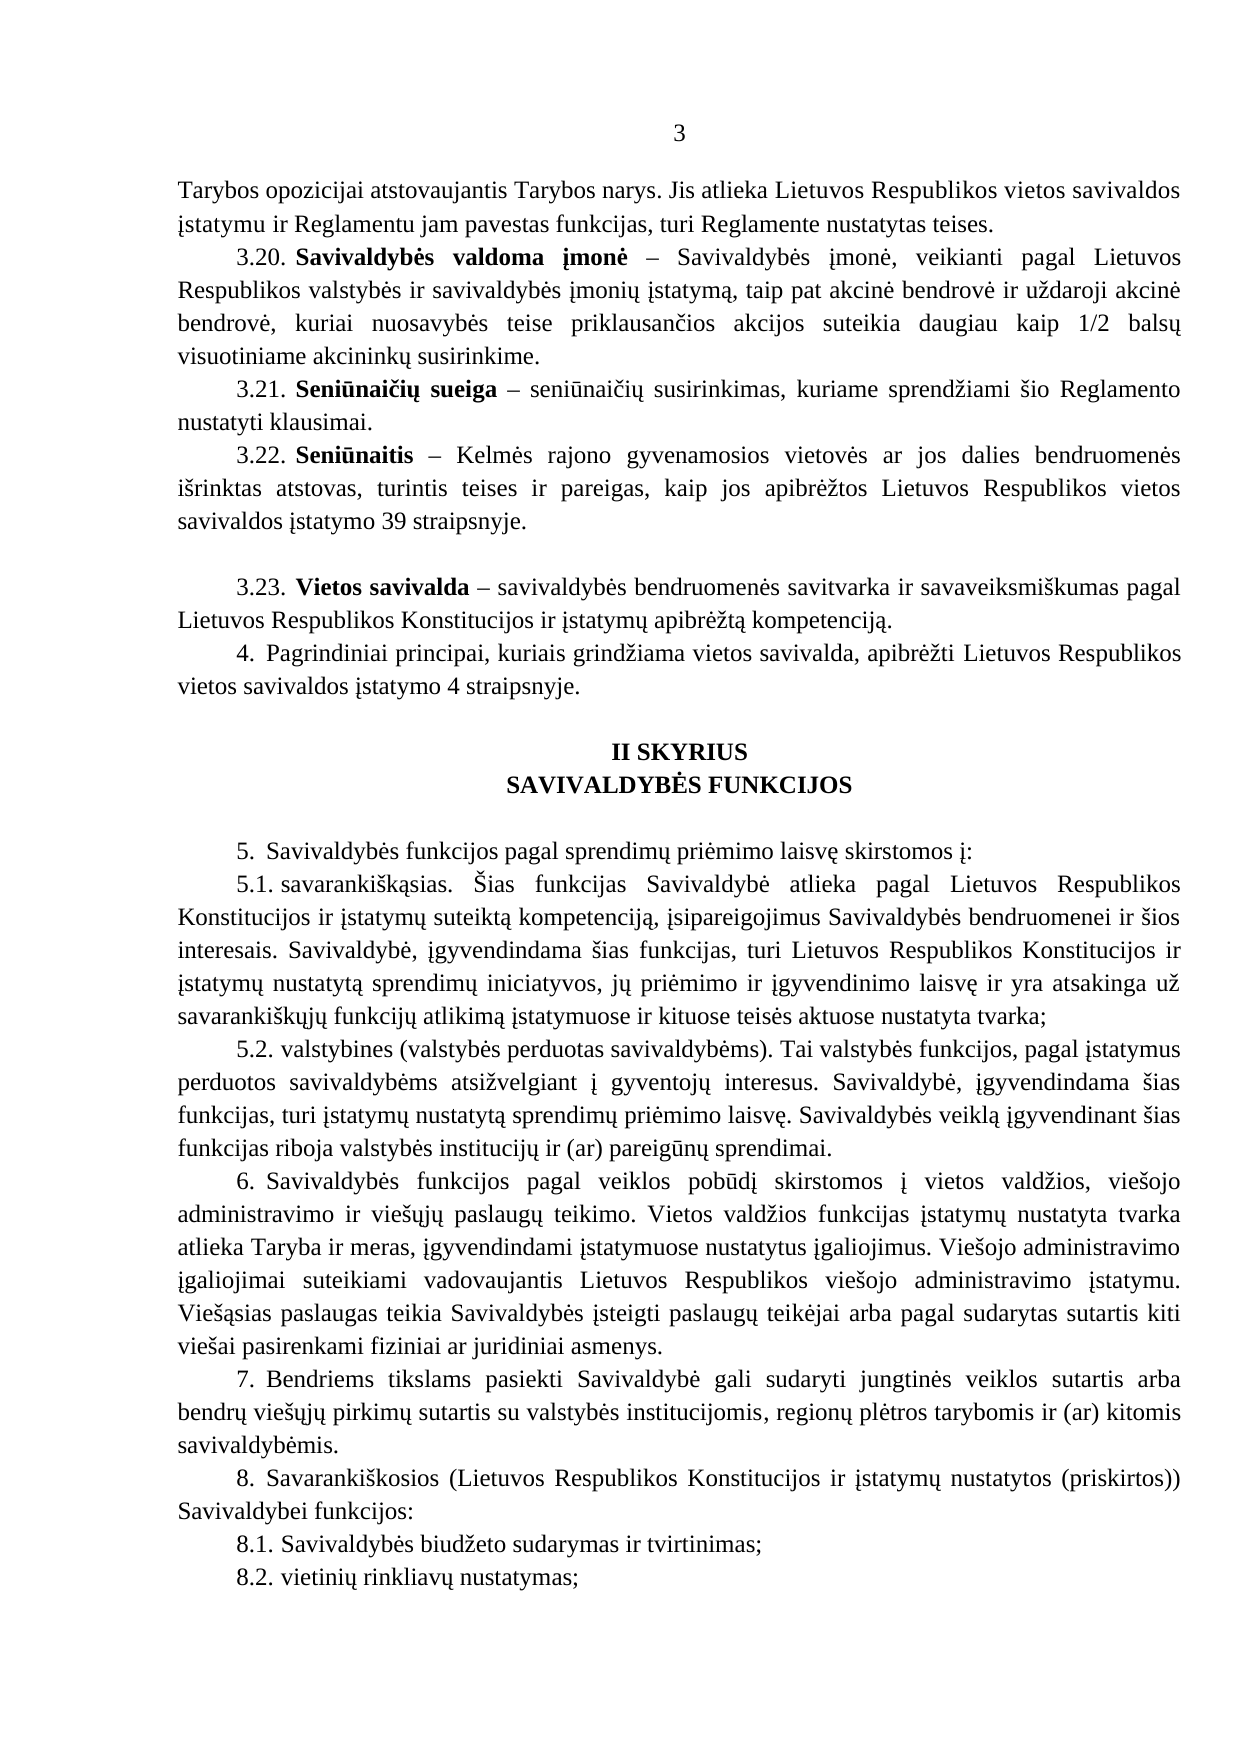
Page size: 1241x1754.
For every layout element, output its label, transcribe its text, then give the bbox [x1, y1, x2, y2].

text II SKYRIUS [177, 737, 1181, 766]
text 7. Bendriems tikslams pasiekti Savivaldybė gali sudaryti jungtinės veiklos sutartis arba bendrų viešųjų pirkimų sutartis su valstybės institucijomis, regionų plėtros tarybomis ir (ar) kitomis savivaldybėmis. [177, 1364, 1181, 1459]
text 3.23. Vietos savivalda – savivaldybės bendruomenės savitvarka ir savaveiksmiškumas pagal Lietuvos Respublikos Konstitucijos ir įstatymų apibrėžtą kompetenciją. [177, 572, 1181, 634]
text 3.21. Seniūnaičių sueiga – seniūnaičių susirinkimas, kuriame sprendžiami šio Reglamento nustatyti klausimai. [177, 374, 1181, 436]
text 8. Savarankiškosios (Lietuvos Respublikos Konstitucijos ir įstatymų nustatytos (priskirtos)) Savivaldybei funkcijos: [177, 1463, 1181, 1525]
text 3.20. Savivaldybės valdoma įmonė – Savivaldybės įmonė, veikianti pagal Lietuvos Respublikos valstybės ir savivaldybės įmonių įstatymą, taip pat akcinė bendrovė ir uždaroji akcinė bendrovė, kuriai nuosavybės teise priklausančios akcijos suteikia daugiau kaip 1/2 balsų visuotiniame akcininkų susirinkime. [177, 242, 1181, 369]
text 8.2. vietinių rinkliavų nustatymas; [177, 1562, 1181, 1591]
text 8.1. Savivaldybės biudžeto sudarymas ir tvirtinimas; [177, 1529, 1181, 1558]
text 5.1. savarankiškąsias. Šias funkcijas Savivaldybė atlieka pagal Lietuvos Respublikos Konstitucijos ir įstatymų suteiktą kompetenciją, įsipareigojimus Savivaldybės bendruomenei ir šios interesais. Savivaldybė, įgyvendindama šias funkcijas, turi Lietuvos Respublikos Konstitucijos ir įstatymų nustatytą sprendimų iniciatyvos, jų priėmimo ir įgyvendinimo laisvę ir yra atsakinga už savarankiškųjų funkcijų atlikimą įstatymuose ir kituose teisės aktuose nustatyta tvarka; [177, 869, 1181, 1030]
text 5.2. valstybines (valstybės perduotas savivaldybėms). Tai valstybės funkcijos, pagal įstatymus perduotos savivaldybėms atsižvelgiant į gyventojų interesus. Savivaldybė, įgyvendindama šias funkcijas, turi įstatymų nustatytą sprendimų priėmimo laisvę. Savivaldybės veiklą įgyvendinant šias funkcijas riboja valstybės institucijų ir (ar) pareigūnų sprendimai. [177, 1034, 1181, 1162]
text 5. Savivaldybės funkcijos pagal sprendimų priėmimo laisvę skirstomos į: [236, 836, 1181, 865]
text 4. Pagrindiniai principai, kuriais grindžiama vietos savivalda, apibrėžti Lietuvos Respublikos vietos savivaldos įstatymo 4 straipsnyje. [177, 638, 1181, 700]
text 3.22. Seniūnaitis – Kelmės rajono gyvenamosios vietovės ar jos dalies bendruomenės išrinktas atstovas, turintis teises ir pareigas, kaip jos apibrėžtos Lietuvos Respublikos vietos savivaldos įstatymo 39 straipsnyje. [177, 440, 1181, 534]
text 6. Savivaldybės funkcijos pagal veiklos pobūdį skirstomos į vietos valdžios, viešojo administravimo ir viešųjų paslaugų teikimo. Vietos valdžios funkcijas įstatymų nustatyta tvarka atlieka Taryba ir meras, įgyvendindami įstatymuose nustatytus įgaliojimus. Viešojo administravimo įgaliojimai suteikiami vadovaujantis Lietuvos Respublikos viešojo administravimo įstatymu. Viešąsias paslaugas teikia Savivaldybės įsteigti paslaugų teikėjai arba pagal sudarytas sutartis kiti viešai pasirenkami fiziniai ar juridiniai asmenys. [177, 1166, 1181, 1360]
text SAVIVALDYBĖS FUNKCIJOS [177, 770, 1181, 799]
text Tarybos opozicijai atstovaujantis Tarybos narys. Jis atlieka Lietuvos Respublikos vietos savivaldos įstatymu ir Reglamentu jam pavestas funkcijas, turi Reglamente nustatytas teises. [177, 176, 1181, 237]
